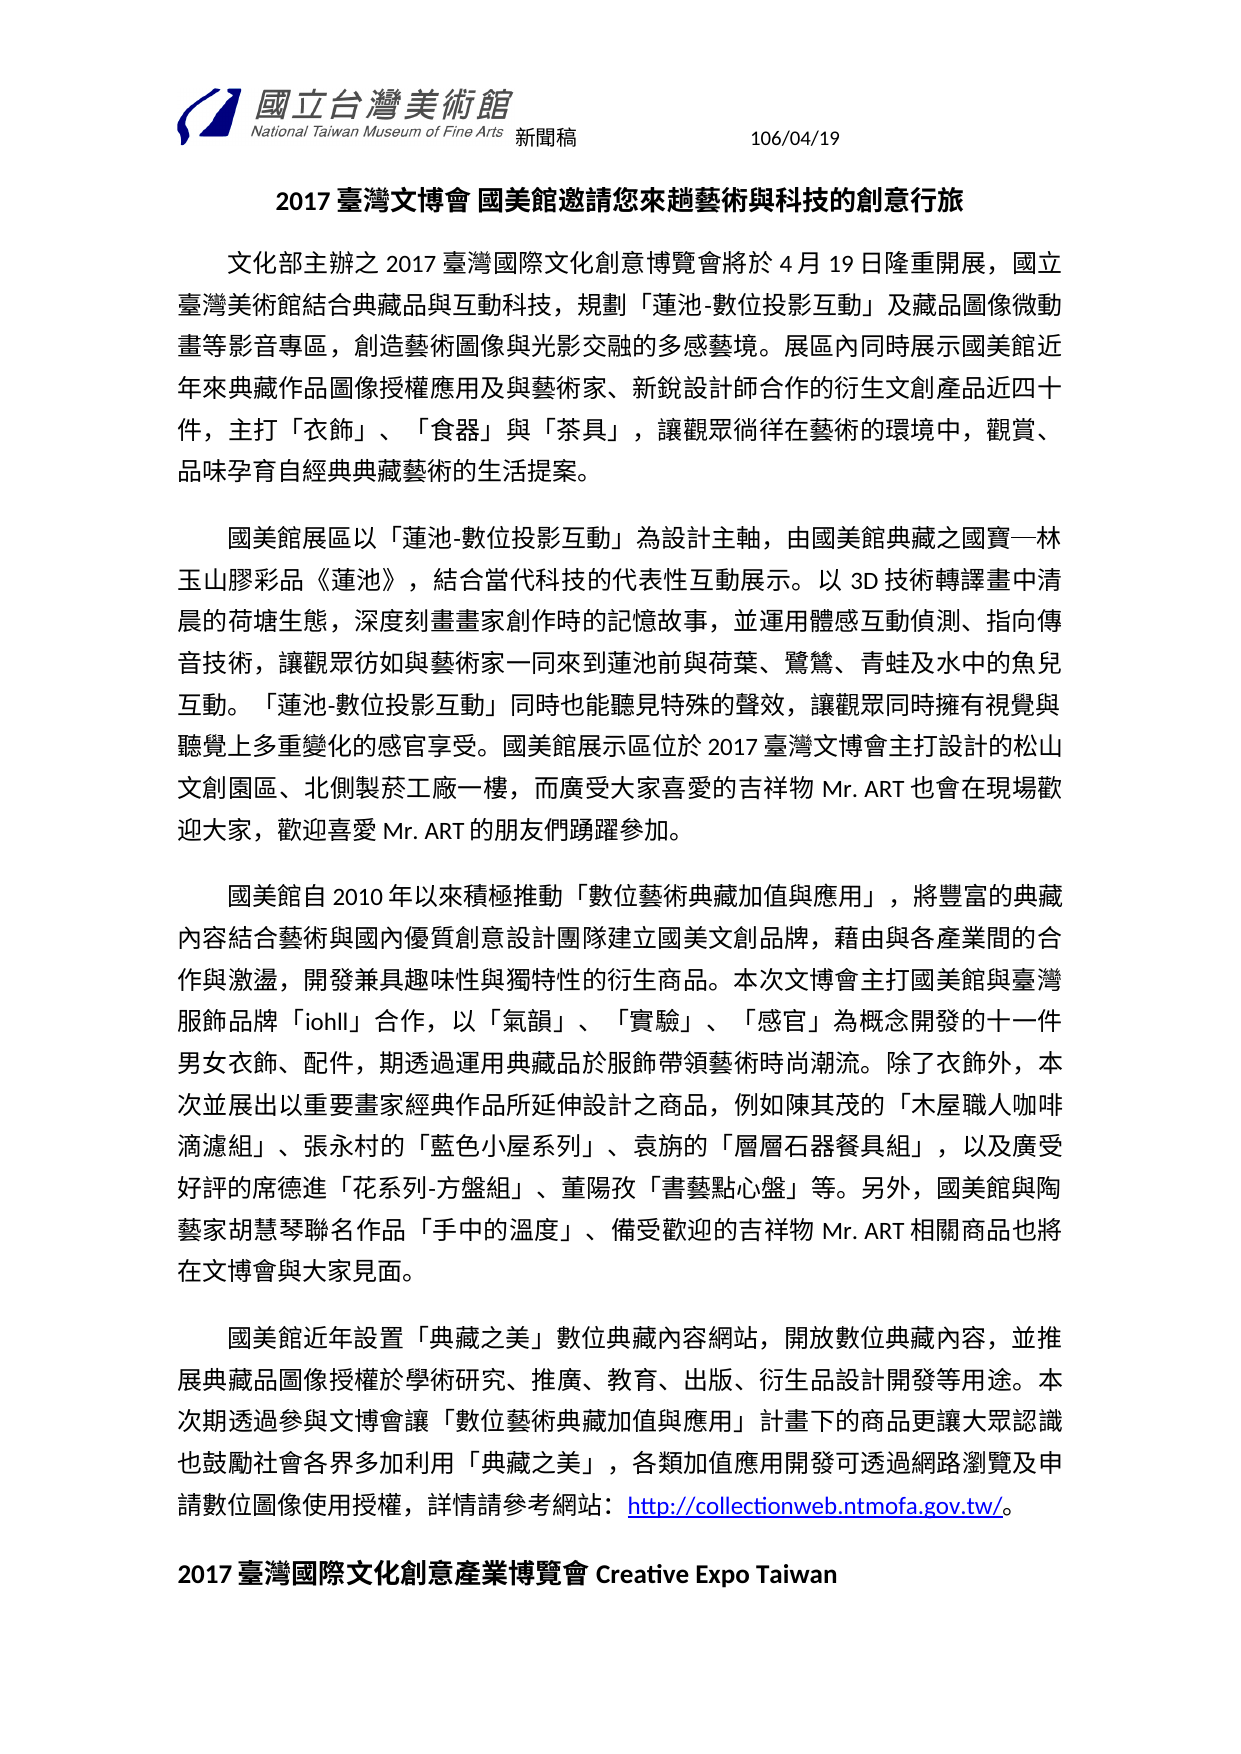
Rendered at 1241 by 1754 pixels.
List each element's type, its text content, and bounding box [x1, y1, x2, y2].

text 文化部主辦之2017臺灣國際文化創意博覽會將於4月19日隆重開展，國立臺灣美術館結合典藏品與互動科技，規劃「蓮池-數位投影互動」及藏品圖像微動畫等影音專區，創造藝術圖像與光影交融的多感藝境。展區內同時展示國美館近年來典藏作品圖像授權應用及與藝術家、新銳設計師合作的衍生文創產品近四十件，主打「衣飾」、「食器」與「茶具」，讓觀眾徜徉在藝術的環境中，觀賞、品味孕育自經典典藏藝術的生活提案。 [177, 243, 1063, 488]
picture [177, 88, 515, 146]
text 國美館近年設置「典藏之美」數位典藏內容網站，開放數位典藏內容，並推展典藏品圖像授權於學術研究、推廣、教育、出版、衍生品設計開發等用途。本次期透過參與文博會讓「數位藝術典藏加值與應用」計畫下的商品更讓大眾認識，也鼓勵社會各界多加利用「典藏之美」，各類加值應用開發可透過網路瀏覽及申請數位圖像使用授權，詳情請參考網站：http://collectionweb.ntmofa.gov.tw/。 [177, 1318, 1063, 1521]
text 國美館展區以「蓮池-數位投影互動」為設計主軸，由國美館典藏之國寶─林玉山膠彩品《蓮池》，結合當代科技的代表性互動展示。以3D技術轉譯畫中清晨的荷塘生態，深度刻畫畫家創作時的記憶故事，並運用體感互動偵測、指向傳音技術，讓觀眾彷如與藝術家一同來到蓮池前與荷葉、鷺鷥、青蛙及水中的魚兒互動。「蓮池-數位投影互動」同時也能聽見特殊的聲效，讓觀眾同時擁有視覺與聽覺上多重變化的感官享受。國美館展示區位於2017臺灣文博會主打設計的松山文創園區、北側製菸工廠一樓，而廣受大家喜愛的吉祥物Mr. ART也會在現場歡迎大家，歡迎喜愛Mr. ART的朋友們踴躍參加。 [177, 518, 1063, 846]
text 2017臺灣國際文化創意產業博覽會 Creative Expo Taiwan [177, 1552, 1063, 1591]
text 2017臺灣文博會 國美館邀請您來趟藝術與科技的創意行旅 [177, 177, 1063, 218]
text 國美館自2010年以來積極推動「數位藝術典藏加值與應用」，將豐富的典藏內容結合藝術與國內優質創意設計團隊建立國美文創品牌，藉由與各產業間的合作與激盪，開發兼具趣味性與獨特性的衍生商品。本次文博會主打國美館與臺灣服飾品牌「iohll」合作，以「氣韻」、「實驗」、「感官」為概念開發的十一件男女衣飾、配件，期透過運用典藏品於服飾帶領藝術時尚潮流。除了衣飾外，本次並展出以重要畫家經典作品所延伸設計之商品，例如陳其茂的「木屋職人咖啡滴濾組」、張永村的「藍色小屋系列」、袁旃的「層層石器餐具組」，以及廣受好評的席德進「花系列-方盤組」、董陽孜「書藝點心盤」等。另外，國美館與陶藝家胡慧琴聯名作品「手中的溫度」、備受歡迎的吉祥物Mr. ART相關商品也將在文博會與大家見面。 [177, 877, 1063, 1288]
